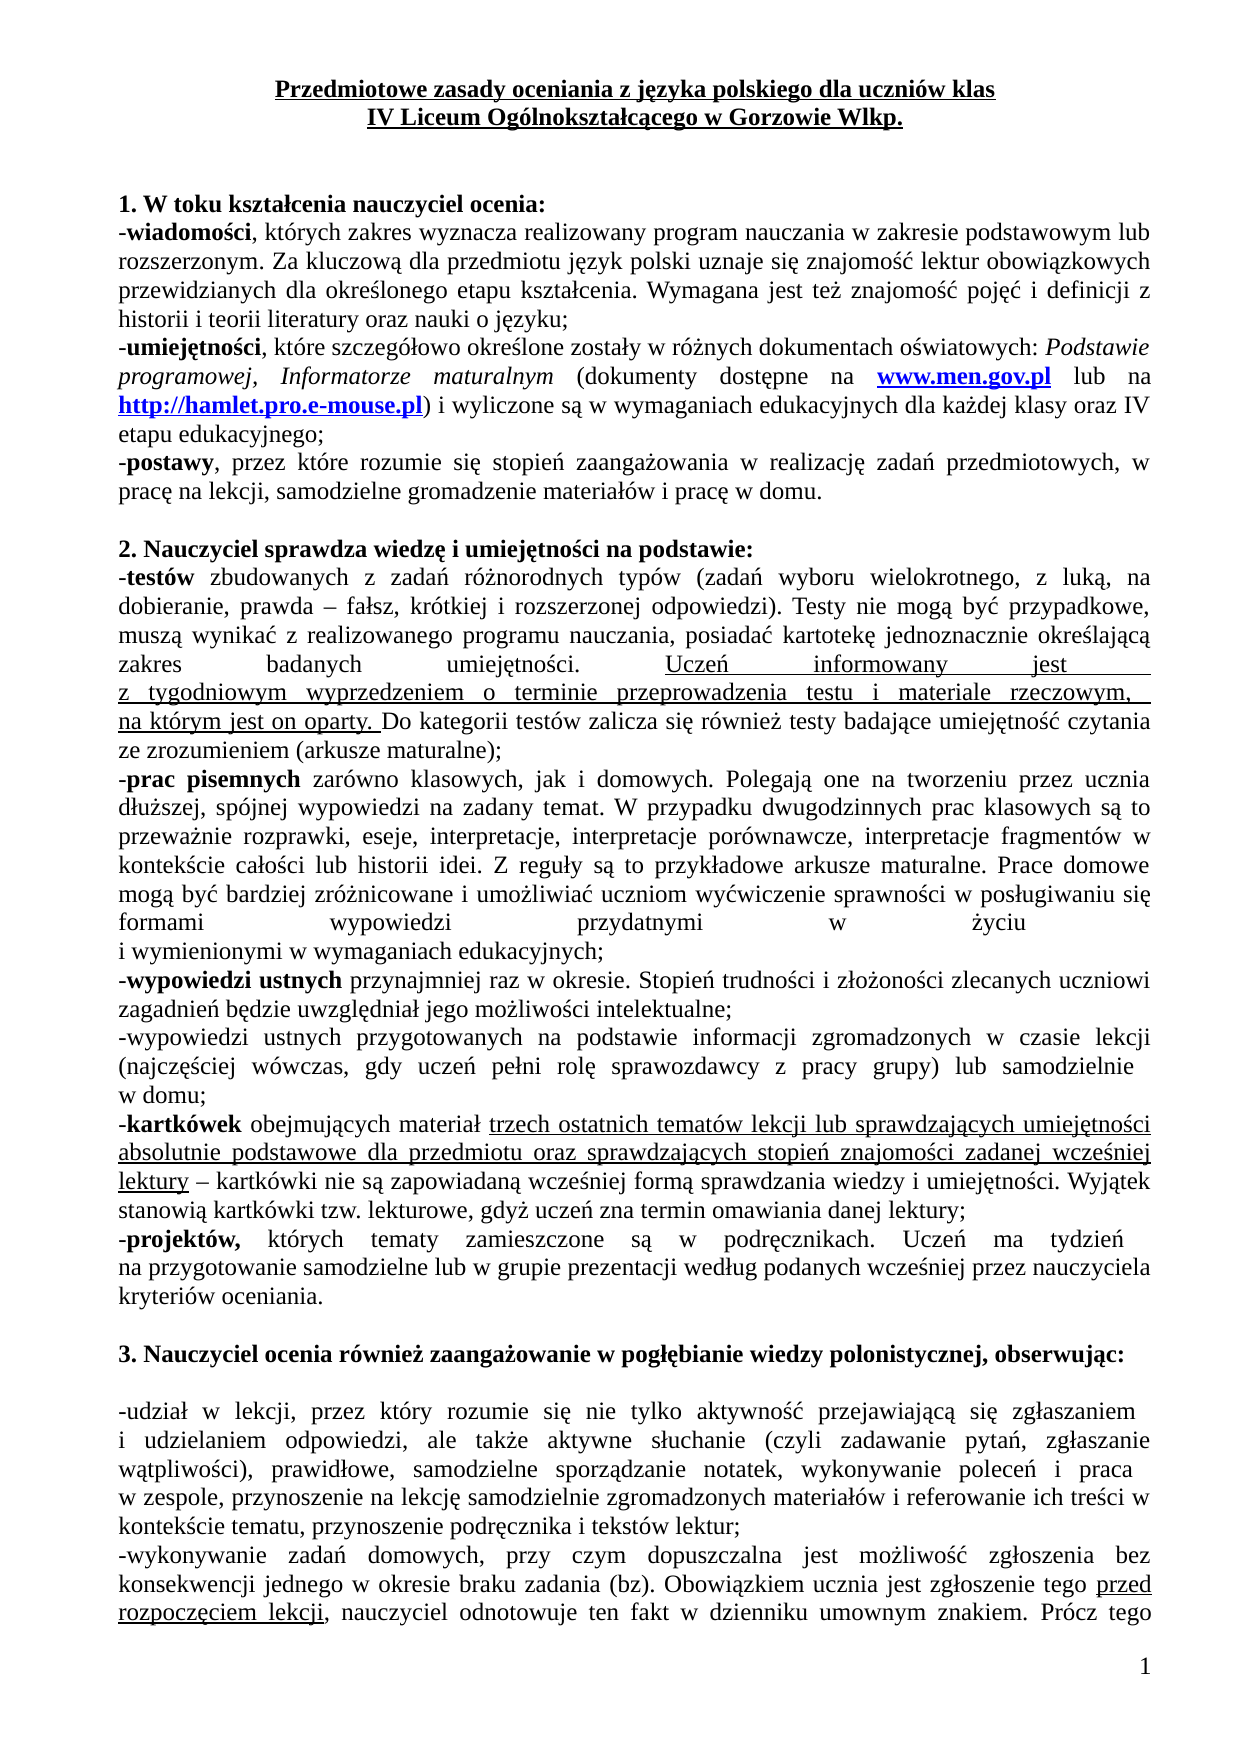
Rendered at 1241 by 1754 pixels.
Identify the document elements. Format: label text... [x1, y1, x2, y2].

list wykonywanie zadań domowych, przy czym dopuszczalna jest możliwość zgłoszenia bez konsekwencji jednego w okresie braku zadania (bz). Obowiązkiem ucznia jest zgłoszenie tego przed rozpoczęciem lekcji, nauczyciel odnotowuje ten fakt w dzienniku umownym znakiem. Prócz tego [118, 1540, 1152, 1626]
list wypowiedzi ustnych przynajmniej raz w okresie. Stopień trudności i złożoności zlecanych uczniowi zagadnień będzie uwzględniał jego możliwości intelektualne; [118, 965, 1152, 1022]
list prac pisemnych zarówno klasowych, jak i domowych. Polegają one na tworzeniu przez ucznia dłuższej, spójnej wypowiedzi na zadany temat. W przypadku dwugodzinnych prac klasowych są to przeważnie rozprawki, eseje, interpretacje, interpretacje porównawcze, interpretacje fragmentów w kontekście całości lub historii idei. Z reguły są to przykładowe arkusze maturalne. Prace domowe mogą być bardziej zróżnicowane i umożliwiać uczniom wyćwiczenie sprawności w posługiwaniu się formami wypowiedzi przydatnymi w życiu i wymienionymi w wymaganiach edukacyjnych; [118, 764, 1152, 965]
list wypowiedzi ustnych przygotowanych na podstawie informacji zgromadzonych w czasie lekcji (najczęściej wówczas, gdy uczeń pełni rolę sprawozdawcy z pracy grupy) lub samodzielnie w domu; [118, 1022, 1152, 1109]
text 2. Nauczyciel sprawdza wiedzę i umiejętności na podstawie: [118, 534, 1152, 562]
text Przedmiotowe zasady oceniania z języka polskiego dla uczniów klas [118, 74, 1152, 102]
list testów zbudowanych z zadań różnorodnych typów (zadań wyboru wielokrotnego, z luką, na dobieranie, prawda – fałsz, krótkiej i rozszerzonej odpowiedzi). Testy nie mogą być przypadkowe, muszą wynikać z realizowanego programu nauczania, posiadać kartotekę jednoznacznie określającą zakres badanych umiejętności. Uczeń informowany jest z tygodniowym wyprzedzeniem o terminie przeprowadzenia testu i materiale rzeczowym, na którym jest on oparty. Do kategorii testów zalicza się również testy badające umiejętność czytania ze zrozumieniem (arkusze maturalne); [118, 562, 1152, 764]
list kartkówek obejmujących materiał trzech ostatnich tematów lekcji lub sprawdzających umiejętności absolutnie podstawowe dla przedmiotu oraz sprawdzających stopień znajomości zadanej wcześniej lektury – kartkówki nie są zapowiadaną wcześniej formą sprawdzania wiedzy i umiejętności. Wyjątek stanowią kartkówki tzw. lekturowe, gdyż uczeń zna termin omawiania danej lektury; [118, 1109, 1152, 1224]
text IV Liceum Ogólnokształcącego w Gorzowie Wlkp. [118, 102, 1152, 131]
list projektów, których tematy zamieszczone są w podręcznikach. Uczeń ma tydzień na przygotowanie samodzielne lub w grupie prezentacji według podanych wcześniej przez nauczyciela kryteriów oceniania. [118, 1224, 1152, 1310]
list udział w lekcji, przez który rozumie się nie tylko aktywność przejawiającą się zgłaszaniem i udzielaniem odpowiedzi, ale także aktywne słuchanie (czyli zadawanie pytań, zgłaszanie wątpliwości), prawidłowe, samodzielne sporządzanie notatek, wykonywanie poleceń i praca w zespole, przynoszenie na lekcję samodzielnie zgromadzonych materiałów i referowanie ich treści w kontekście tematu, przynoszenie podręcznika i tekstów lektur; [118, 1396, 1152, 1540]
list postawy, przez które rozumie się stopień zaangażowania w realizację zadań przedmiotowych, w pracę na lekcji, samodzielne gromadzenie materiałów i pracę w domu. [118, 447, 1152, 505]
list wiadomości, których zakres wyznacza realizowany program nauczania w zakresie podstawowym lub rozszerzonym. Za kluczową dla przedmiotu język polski uznaje się znajomość lektur obowiązkowych przewidzianych dla określonego etapu kształcenia. Wymagana jest też znajomość pojęć i definicji z historii i teorii literatury oraz nauki o języku; [118, 217, 1152, 332]
text 3. Nauczyciel ocenia również zaangażowanie w pogłębianie wiedzy polonistycznej, obserwując: [118, 1339, 1152, 1367]
list umiejętności, które szczegółowo określone zostały w różnych dokumentach oświatowych: Podstawie programowej, Informatorze maturalnym (dokumenty dostępne na www.men.gov.pl lub na http://hamlet.pro.e-mouse.pl) i wyliczone są w wymaganiach edukacyjnych dla każdej klasy oraz IV etapu edukacyjnego; [118, 332, 1152, 447]
text 1. W toku kształcenia nauczyciel ocenia: [118, 189, 1152, 217]
